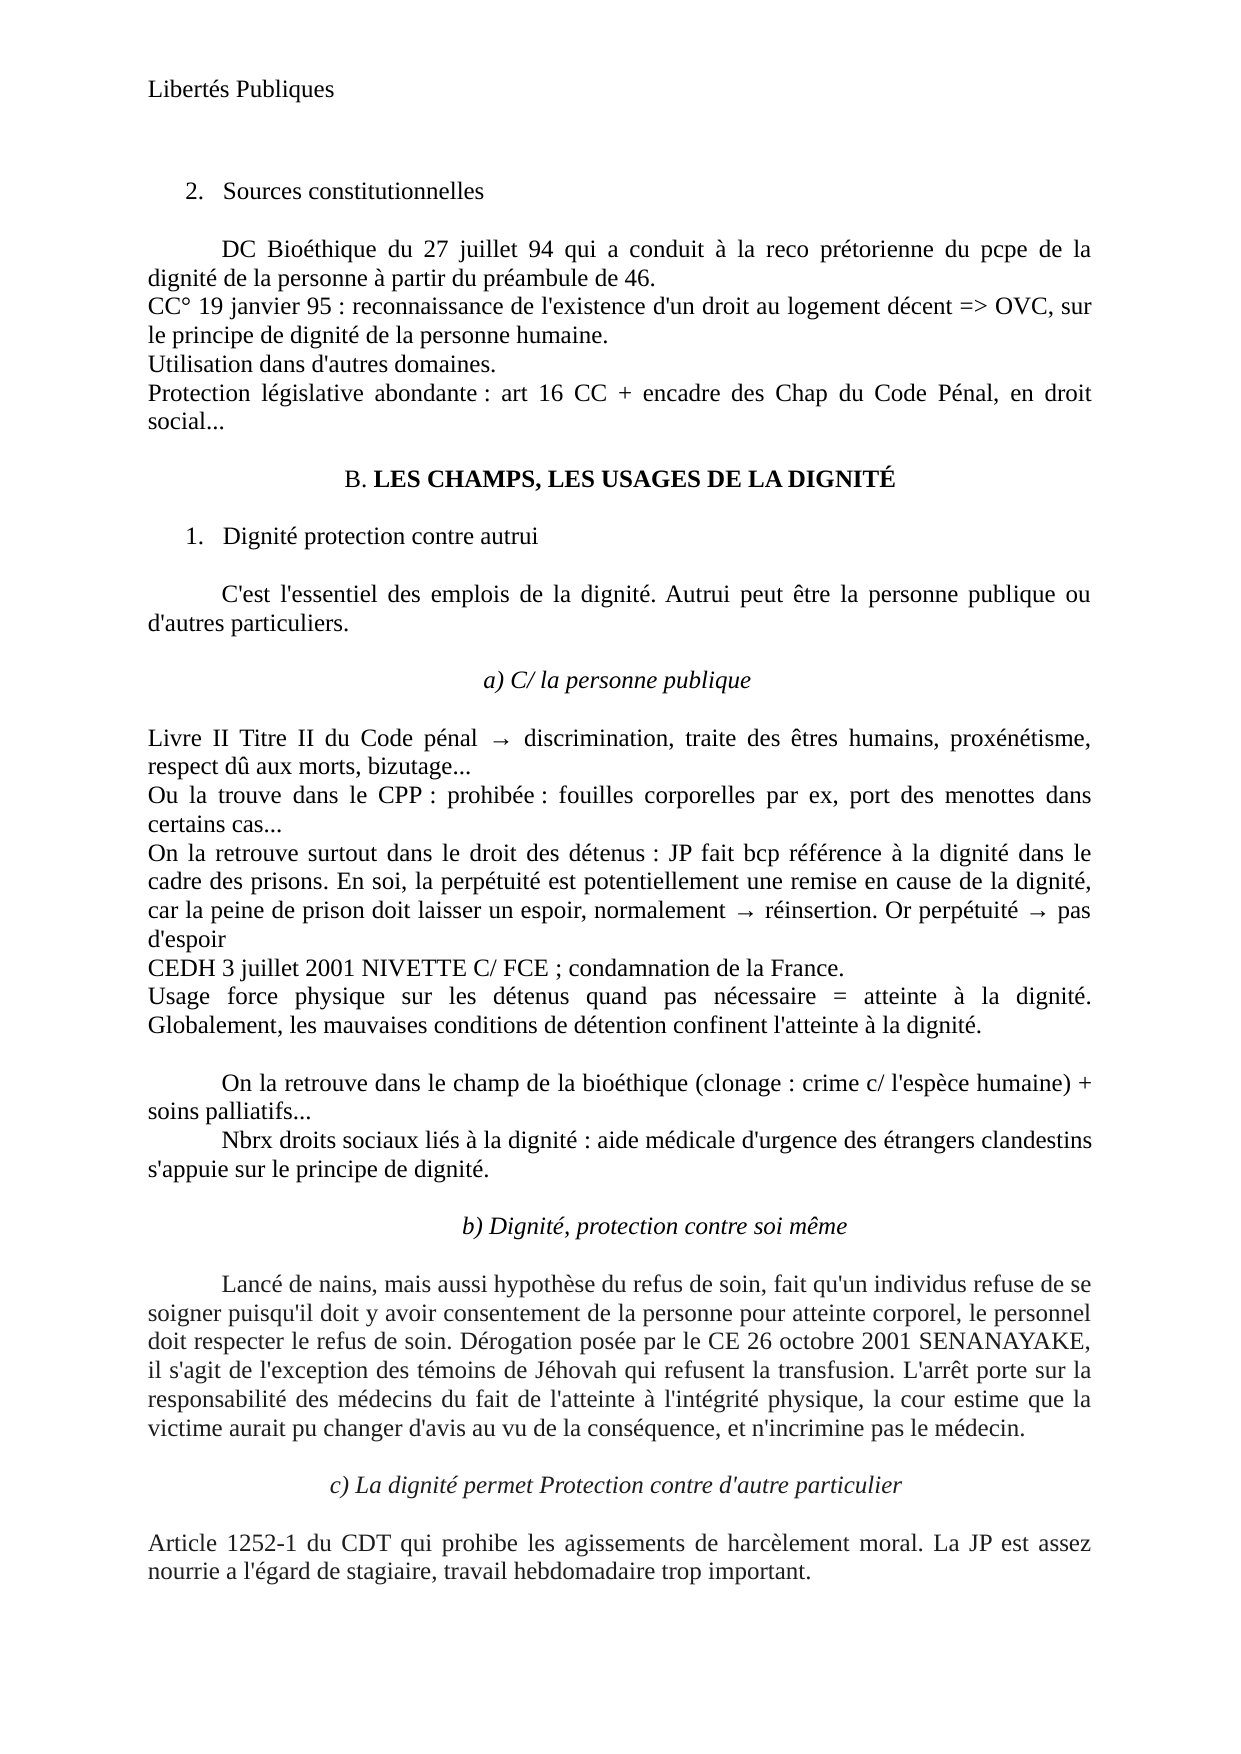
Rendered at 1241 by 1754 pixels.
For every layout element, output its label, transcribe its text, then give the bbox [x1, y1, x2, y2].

text Article 1252-1 du CDT qui prohibe les agissements de harcèlement moral. La JP est assez nourrie a l'égard de stagiaire, travail hebdomadaire trop important. [148, 1528, 1093, 1585]
text Usage force physique sur les détenus quand pas nécessaire = atteinte à la dignité. Globalement, les mauvaises conditions de détention confinent l'atteinte à la dignité. [148, 981, 1093, 1039]
text On la retrouve dans le champ de la bioéthique (clonage : crime c/ l'espèce humaine) + soins palliatifs... [148, 1068, 1093, 1125]
text Utilisation dans d'autres domaines. [148, 349, 1093, 378]
list Sources constitutionnelles [185, 176, 1093, 205]
text On la retrouve surtout dans le droit des détenus : JP fait bcp référence à la dignité dans le cadre des prisons. En soi, la perpétuité est potentiellement une remise en cause de la dignité, car la peine de prison doit laisser un espoir, normalement → réinsertion. Or perpétuité → pas d'espoir [148, 838, 1093, 953]
text DC Bioéthique du 27 juillet 94 qui a conduit à la reco prétorienne du pcpe de la dignité de la personne à partir du préambule de 46. [148, 234, 1093, 291]
text Livre II Titre II du Code pénal → discrimination, traite des êtres humains, proxénétisme, respect dû aux morts, bizutage... [148, 723, 1093, 780]
text Lancé de nains, mais aussi hypothèse du refus de soin, fait qu'un individus refuse de se soigner puisqu'il doit y avoir consentement de la personne pour atteinte corporel, le personnel doit respecter le refus de soin. Dérogation posée par le CE 26 octobre 2001 SENANAYAKE, il s'agit de l'exception des témoins de Jéhovah qui refusent la transfusion. L'arrêt porte sur la responsabilité des médecins du fait de l'atteinte à l'intégrité physique, la cour estime que la victime aurait pu changer d'avis au vu de la conséquence, et n'incrimine pas le médecin. [148, 1269, 1093, 1441]
list Dignité protection contre autrui [185, 521, 1093, 550]
text a) C/ la personne publique [148, 665, 1093, 694]
text Nbrx droits sociaux liés à la dignité : aide médicale d'urgence des étrangers clandestins s'appuie sur le principe de dignité. [148, 1125, 1093, 1183]
text B. LES CHAMPS, LES USAGES DE LA DIGNITÉ [148, 464, 1093, 493]
text CEDH 3 juillet 2001 NIVETTE C/ FCE ; condamnation de la France. [148, 953, 1093, 981]
text Protection législative abondante : art 16 CC + encadre des Chap du Code Pénal, en droit social... [148, 378, 1093, 435]
text c) La dignité permet Protection contre d'autre particulier [148, 1470, 1093, 1499]
list b) Dignité, protection contre soi même [185, 1211, 1093, 1240]
text CC° 19 janvier 95 : reconnaissance de l'existence d'un droit au logement décent => OVC, sur le principe de dignité de la personne humaine. [148, 291, 1093, 349]
text C'est l'essentiel des emplois de la dignité. Autrui peut être la personne publique ou d'autres particuliers. [148, 579, 1093, 636]
text Ou la trouve dans le CPP : prohibée : fouilles corporelles par ex, port des menottes dans certains cas... [148, 780, 1093, 838]
